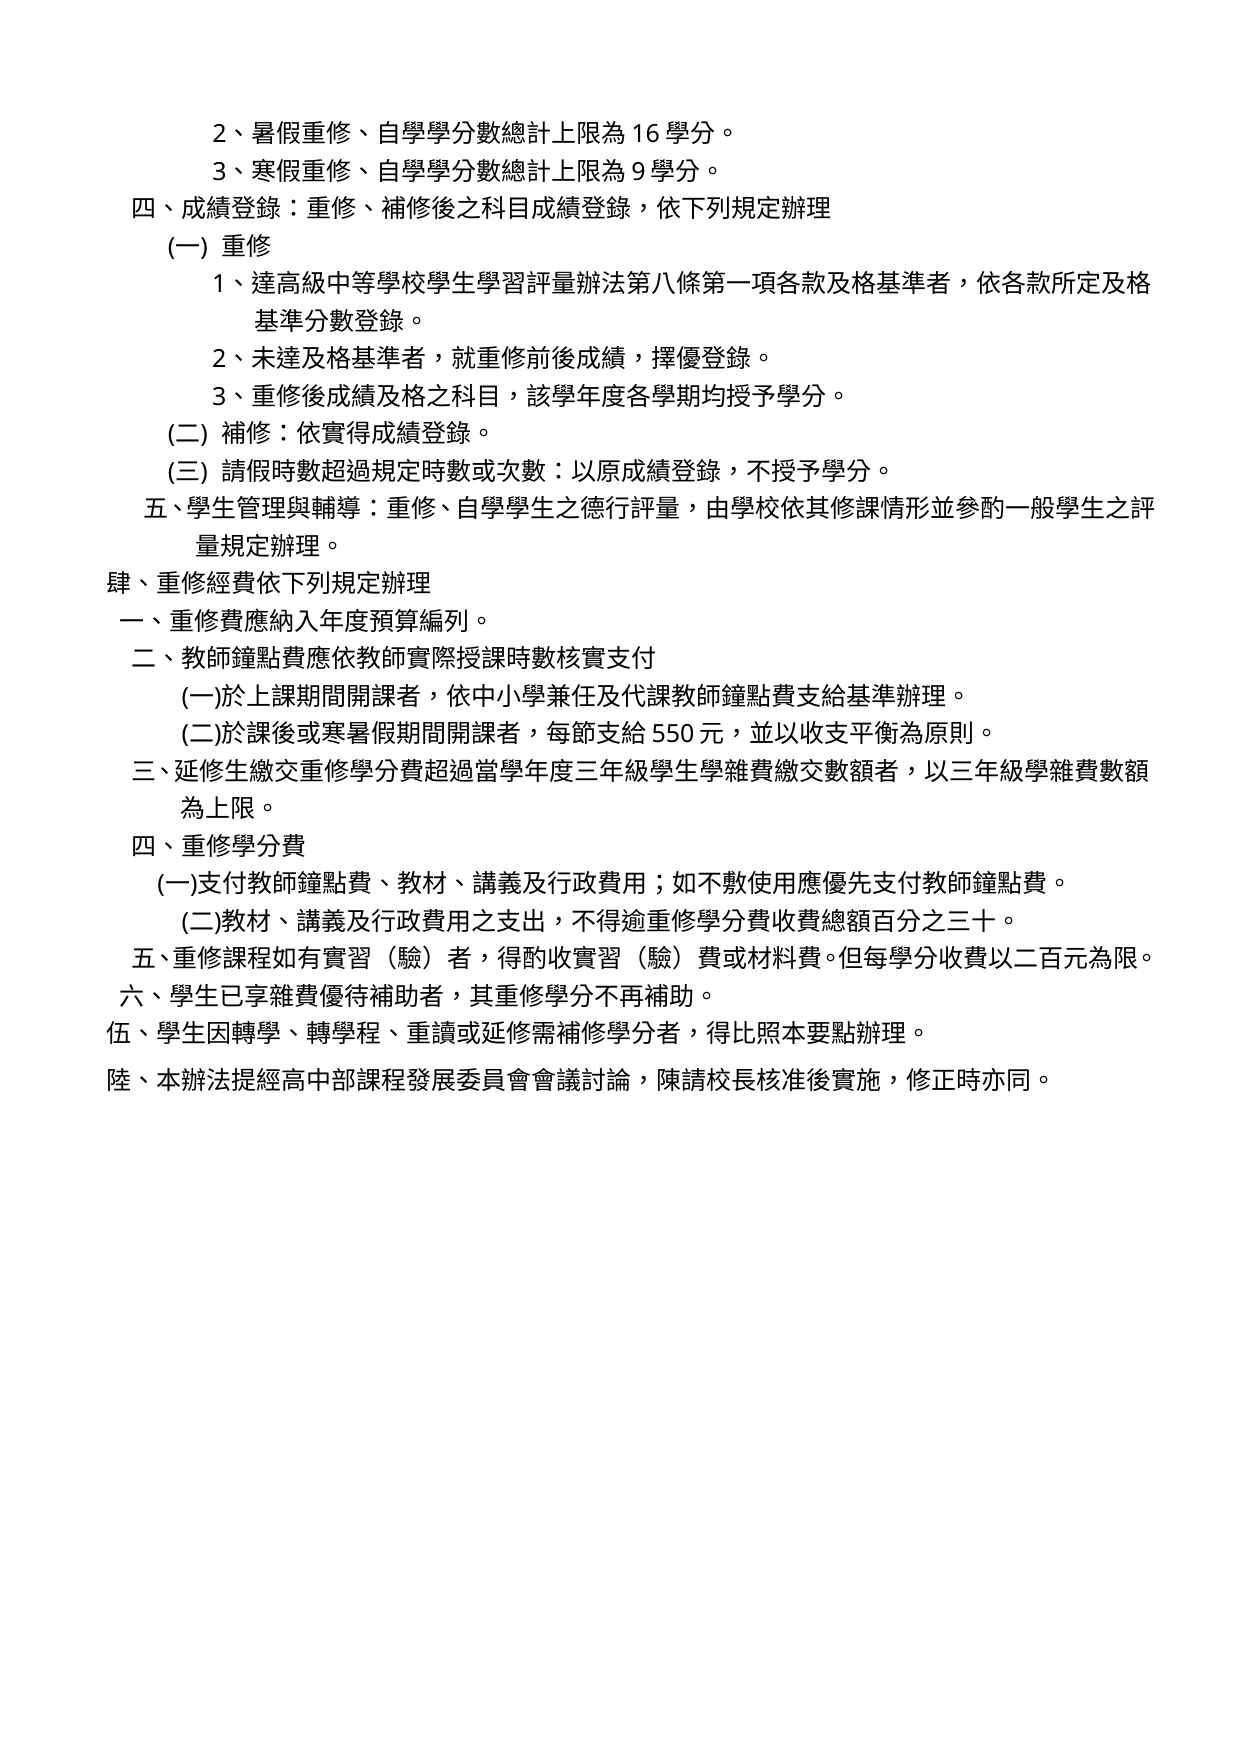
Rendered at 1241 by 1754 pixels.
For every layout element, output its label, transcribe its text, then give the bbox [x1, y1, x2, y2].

text 3、重修後成績及格之科目，該學年度各學期均授予學分。 [106, 376, 1154, 413]
list 補修：依實得成績登錄。 [168, 413, 1154, 451]
text 1、達高級中等學校學生學習評量辦法第八條第一項各款及格基準者，依各款所定及格基準分數登錄。 [106, 263, 1154, 338]
text 2、未達及格基準者，就重修前後成績，擇優登錄。 [106, 338, 1154, 376]
list 請假時數超過規定時數或次數：以原成績登錄，不授予學分。 [168, 451, 1154, 488]
text 二、教師鐘點費應依教師實際授課時數核實支付 [131, 638, 1154, 676]
text 四、重修學分費 [131, 826, 1154, 863]
text 陸、本辦法提經高中部課程發展委員會會議討論，陳請校長核准後實施，修正時亦同。 [106, 1060, 1154, 1097]
list 重修 [168, 226, 1154, 263]
text 3、寒假重修、自學學分數總計上限為9學分。 [156, 151, 1154, 188]
text 四、成績登錄：重修、補修後之科目成績登錄，依下列規定辦理 [106, 188, 1154, 226]
text 肆、重修經費依下列規定辦理 [106, 563, 1154, 601]
text 伍、學生因轉學、轉學程、重讀或延修需補修學分者，得比照本要點辦理。 [106, 1013, 1154, 1051]
text 三、延修生繳交重修學分費超過當學年度三年級學生學雜費繳交數額者，以三年級學雜費數額 為上限。 [131, 751, 1154, 826]
text 六、學生已享雜費優待補助者，其重修學分不再補助。 [106, 976, 1154, 1013]
text 五、學生管理與輔導：重修、自學學生之德行評量，由學校依其修課情形並參酌一般學生之評量規定辦理。 [119, 488, 1154, 563]
text (一)支付教師鐘點費、教材、講義及行政費用；如不敷使用應優先支付教師鐘點費。 [131, 863, 1154, 901]
text 五、重修課程如有實習（驗）者，得酌收實習（驗）費或材料費。但每學分收費以二百元為限。 [131, 938, 1154, 976]
text (二)於課後或寒暑假期間開課者，每節支給550元，並以收支平衡為原則。 [131, 713, 1154, 751]
text (一)於上課期間開課者，依中小學兼任及代課教師鐘點費支給基準辦理。 [131, 676, 1154, 713]
text 一、重修費應納入年度預算編列。 [106, 601, 1154, 638]
text (二)教材、講義及行政費用之支出，不得逾重修學分費收費總額百分之三十。 [131, 901, 1154, 938]
text 2、暑假重修、自學學分數總計上限為16學分。 [156, 113, 1154, 151]
